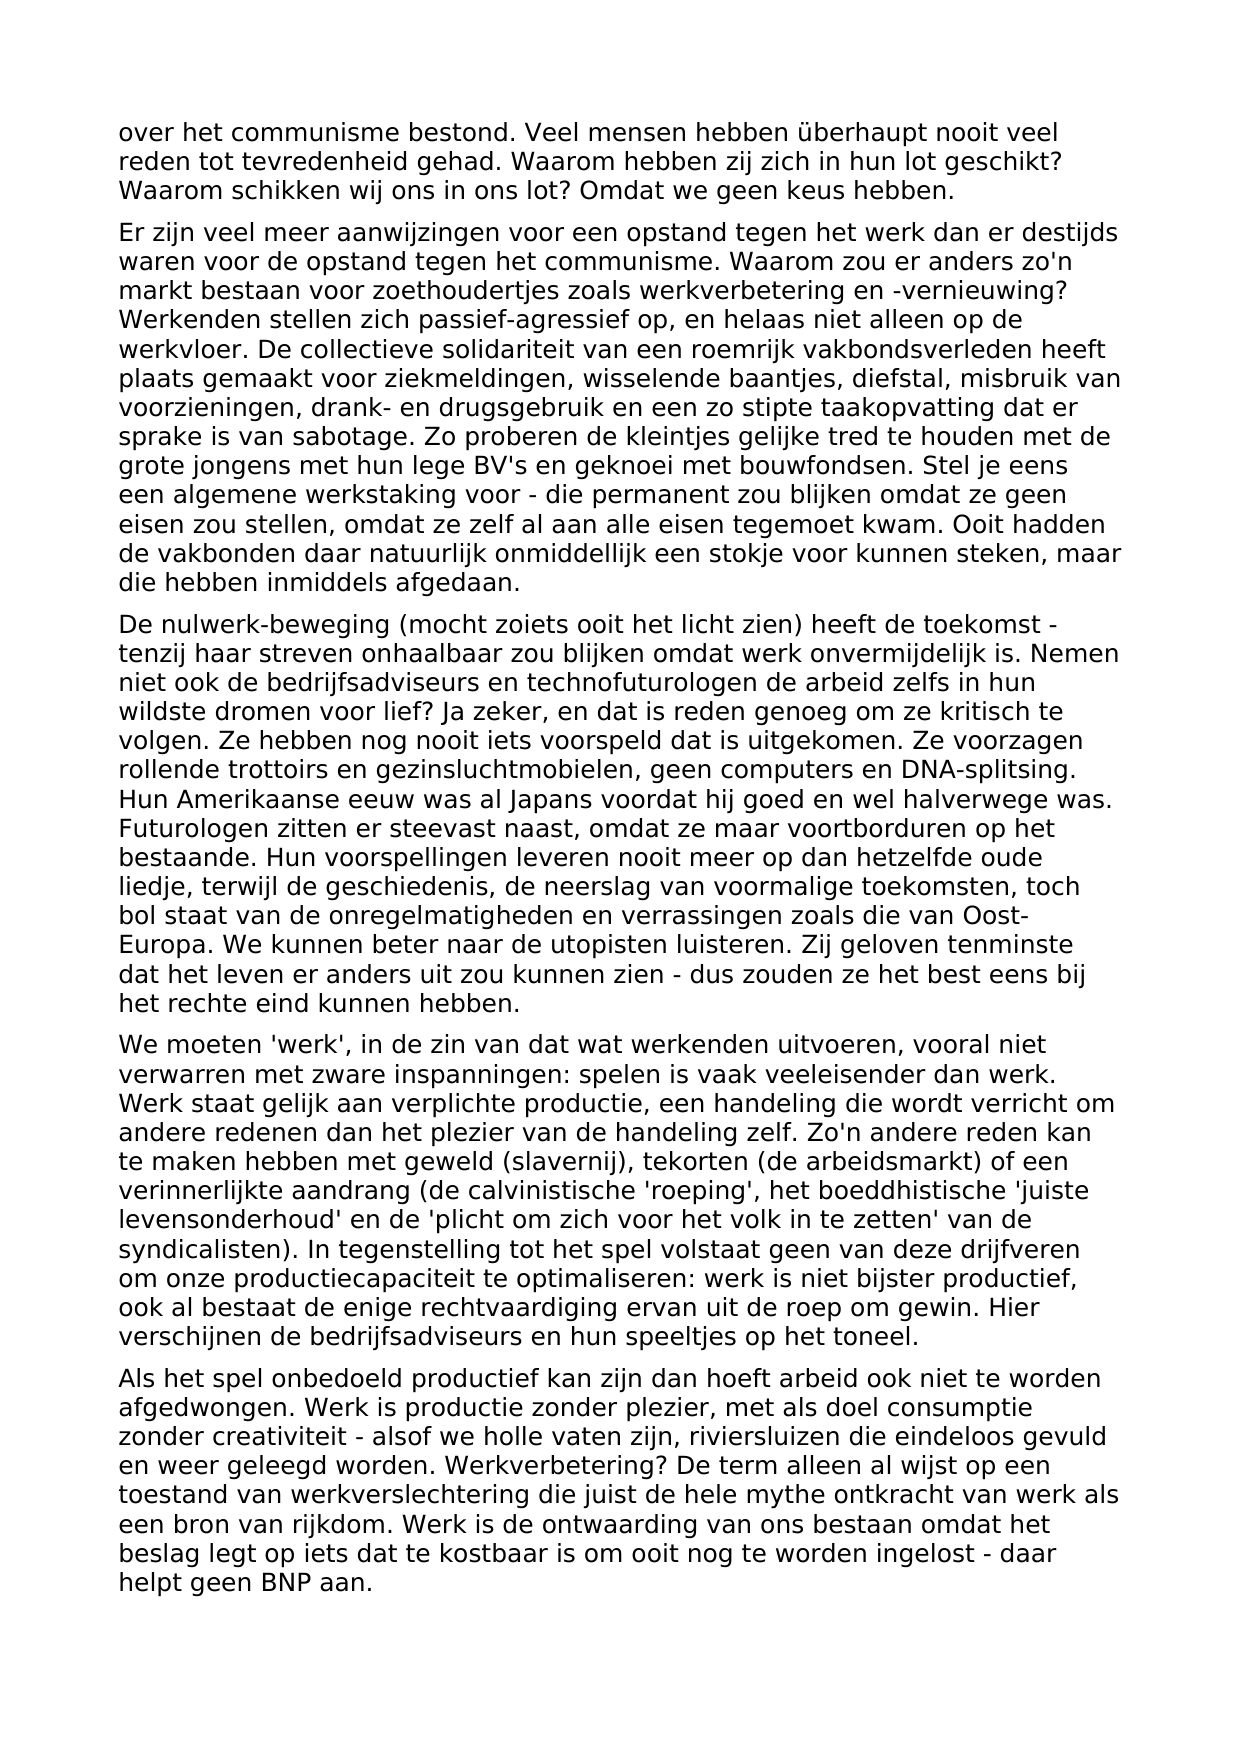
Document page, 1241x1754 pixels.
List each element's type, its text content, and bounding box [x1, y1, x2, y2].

text Er zijn veel meer aanwijzingen voor een opstand tegen het werk dan er destijds waren voor de opstand tegen het communisme. Waarom zou er anders zo'n markt bestaan voor zoethoudertjes zoals werkverbetering en -vernieuwing? Werkenden stellen zich passief-agressief op, en helaas niet alleen op de werkvloer. De collectieve solidariteit van een roemrijk vakbondsverleden heeft plaats gemaakt voor ziekmeldingen, wisselende baantjes, diefstal, misbruik van voorzieningen, drank- en drugsgebruik en een zo stipte taakopvatting dat er sprake is van sabotage. Zo proberen de kleintjes gelijke tred te houden met de grote jongens met hun lege BV's en geknoei met bouwfondsen. Stel je eens een algemene werkstaking voor - die permanent zou blijken omdat ze geen eisen zou stellen, omdat ze zelf al aan alle eisen tegemoet kwam. Ooit hadden de vakbonden daar natuurlijk onmiddellijk een stokje voor kunnen steken, maar die hebben inmiddels afgedaan. [118, 218, 1122, 597]
text De nulwerk-beweging (mocht zoiets ooit het licht zien) heeft de toekomst - tenzij haar streven onhaalbaar zou blijken omdat werk onvermijdelijk is. Nemen niet ook de bedrijfsadviseurs en technofuturologen de arbeid zelfs in hun wildste dromen voor lief? Ja zeker, en dat is reden genoeg om ze kritisch te volgen. Ze hebben nog nooit iets voorspeld dat is uitgekomen. Ze voorzagen rollende trottoirs en gezinsluchtmobielen, geen computers en DNA-splitsing. Hun Amerikaanse eeuw was al Japans voordat hij goed en wel halverwege was. Futurologen zitten er steevast naast, omdat ze maar voortborduren op het bestaande. Hun voorspellingen leveren nooit meer op dan hetzelfde oude liedje, terwijl de geschiedenis, de neerslag van voormalige toekomsten, toch bol staat van de onregelmatigheden en verrassingen zoals die van Oost-Europa. We kunnen beter naar de utopisten luisteren. Zij geloven tenminste dat het leven er anders uit zou kunnen zien - dus zouden ze het best eens bij het rechte eind kunnen hebben. [118, 610, 1122, 1018]
text Als het spel onbedoeld productief kan zijn dan hoeft arbeid ook niet te worden afgedwongen. Werk is productie zonder plezier, met als doel consumptie zonder creativiteit - alsof we holle vaten zijn, riviersluizen die eindeloos gevuld en weer geleegd worden. Werkverbetering? De term alleen al wijst op een toestand van werkverslechtering die juist de hele mythe ontkracht van werk als een bron van rijkdom. Werk is de ontwaarding van ons bestaan omdat het beslag legt op iets dat te kostbaar is om ooit nog te worden ingelost - daar helpt geen BNP aan. [118, 1364, 1122, 1597]
text over het communisme bestond. Veel mensen hebben überhaupt nooit veel reden tot tevredenheid gehad. Waarom hebben zij zich in hun lot geschikt? Waarom schikken wij ons in ons lot? Omdat we geen keus hebben. [118, 118, 1122, 206]
text We moeten 'werk', in de zin van dat wat werkenden uitvoeren, vooral niet verwarren met zware inspanningen: spelen is vaak veeleisender dan werk. Werk staat gelijk aan verplichte productie, een handeling die wordt verricht om andere redenen dan het plezier van de handeling zelf. Zo'n andere reden kan te maken hebben met geweld (slavernij), tekorten (de arbeidsmarkt) of een verinnerlijkte aandrang (de calvinistische 'roeping', het boeddhistische 'juiste levensonderhoud' en de 'plicht om zich voor het volk in te zetten' van de syndicalisten). In tegenstelling tot het spel volstaat geen van deze drijfveren om onze productiecapaciteit te optimaliseren: werk is niet bijster productief, ook al bestaat de enige rechtvaardiging ervan uit de roep om gewin. Hier verschijnen de bedrijfsadviseurs en hun speeltjes op het toneel. [118, 1031, 1122, 1351]
